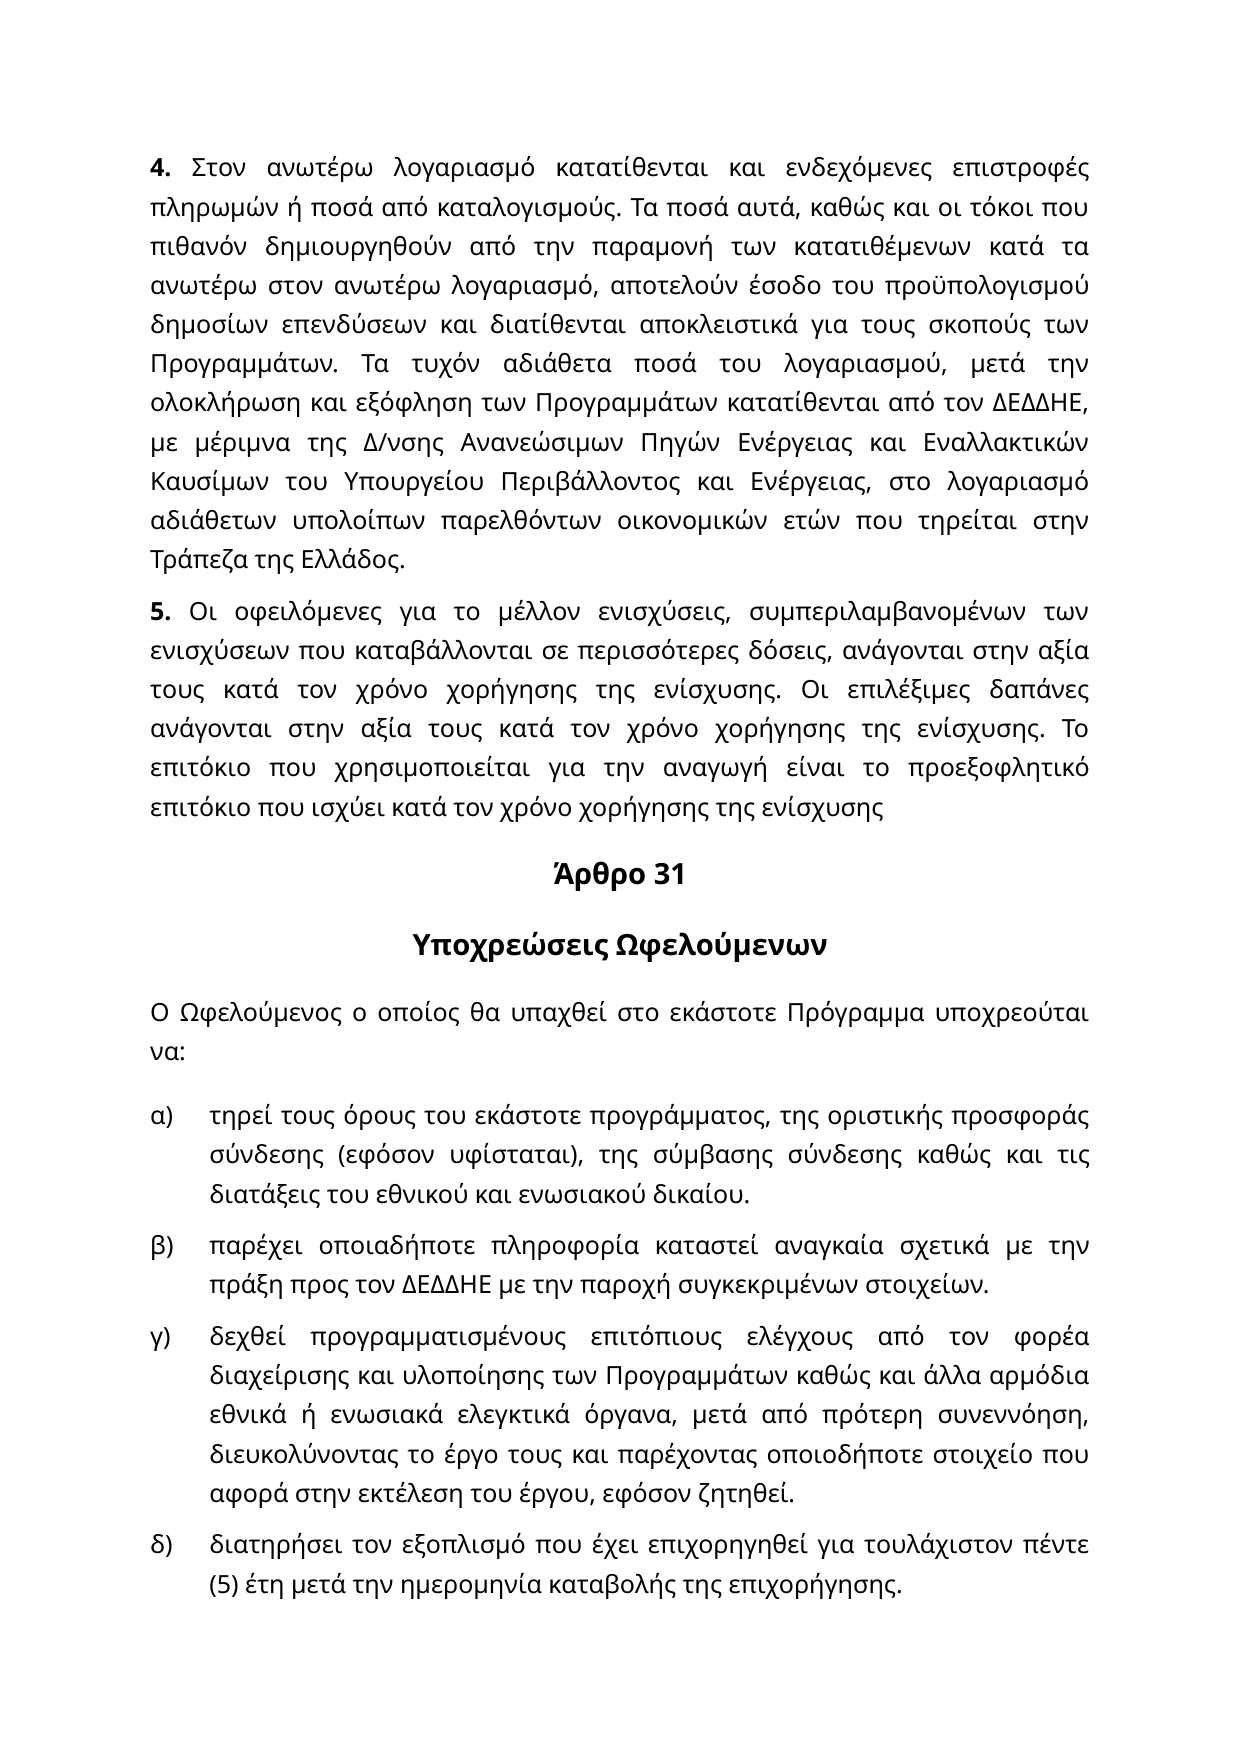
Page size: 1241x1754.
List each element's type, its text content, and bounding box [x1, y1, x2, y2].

subtitle Υποχρεώσεις Ωφελούμενων [150, 924, 1090, 964]
subtitle Άρθρο 31 [150, 853, 1090, 893]
list γ) δεχθεί προγραμματισμένους επιτόπιους ελέγχους από τον φορέα διαχείρισης και υλοποίησης των Προγραμμάτων καθώς και άλλα αρμόδια εθνικά ή ενωσιακά ελεγκτικά όργανα, μετά από πρότερη συνεννόηση, διευκολύνοντας το έργο τους και παρέχοντας οποιοδήποτε στοιχείο που αφορά στην εκτέλεση του έργου, εφόσον ζητηθεί. [150, 1319, 1090, 1509]
list α) τηρεί τους όρους του εκάστοτε προγράμματος, της οριστικής προσφοράς σύνδεσης (εφόσον υφίσταται), της σύμβασης σύνδεσης καθώς και τις διατάξεις του εθνικού και ενωσιακού δικαίου. [150, 1098, 1090, 1210]
text 4. Στον ανωτέρω λογαριασμό κατατίθενται και ενδεχόμενες επιστροφές πληρωμών ή ποσά από καταλογισμούς. Τα ποσά αυτά, καθώς και οι τόκοι που πιθανόν δημιουργηθούν από την παραμονή των κατατιθέμενων κατά τα ανωτέρω στον ανωτέρω λογαριασμό, αποτελούν έσοδο του προϋπολογισμού δημοσίων επενδύσεων και διατίθενται αποκλειστικά για τους σκοπούς των Προγραμμάτων. Τα τυχόν αδιάθετα ποσά του λογαριασμού, μετά την ολοκλήρωση και εξόφληση των Προγραμμάτων κατατίθενται από τον ΔΕΔΔΗΕ, με μέριμνα της Δ/νσης Ανανεώσιμων Πηγών Ενέργειας και Εναλλακτικών Καυσίμων του Υπουργείου Περιβάλλοντος και Ενέργειας, στο λογαριασμό αδιάθετων υπολοίπων παρελθόντων οικονομικών ετών που τηρείται στην Τράπεζα της Ελλάδος. [150, 150, 1090, 576]
list δ) διατηρήσει τον εξοπλισμό που έχει επιχορηγηθεί για τουλάχιστον πέντε (5) έτη μετά την ημερομηνία καταβολής της επιχορήγησης. [150, 1527, 1090, 1600]
text 5. Οι οφειλόμενες για το μέλλον ενισχύσεις, συμπεριλαμβανομένων των ενισχύσεων που καταβάλλονται σε περισσότερες δόσεις, ανάγονται στην αξία τους κατά τον χρόνο χορήγησης της ενίσχυσης. Οι επιλέξιμες δαπάνες ανάγονται στην αξία τους κατά τον χρόνο χορήγησης της ενίσχυσης. Το επιτόκιο που χρησιμοποιείται για την αναγωγή είναι το προεξοφλητικό επιτόκιο που ισχύει κατά τον χρόνο χορήγησης της ενίσχυσης [150, 593, 1090, 823]
list β) παρέχει οποιαδήποτε πληροφορία καταστεί αναγκαία σχετικά με την πράξη προς τον ΔΕΔΔΗΕ με την παροχή συγκεκριμένων στοιχείων. [150, 1228, 1090, 1301]
text Ο Ωφελούμενος ο οποίος θα υπαχθεί στο εκάστοτε Πρόγραμμα υποχρεούται να: [150, 994, 1090, 1068]
